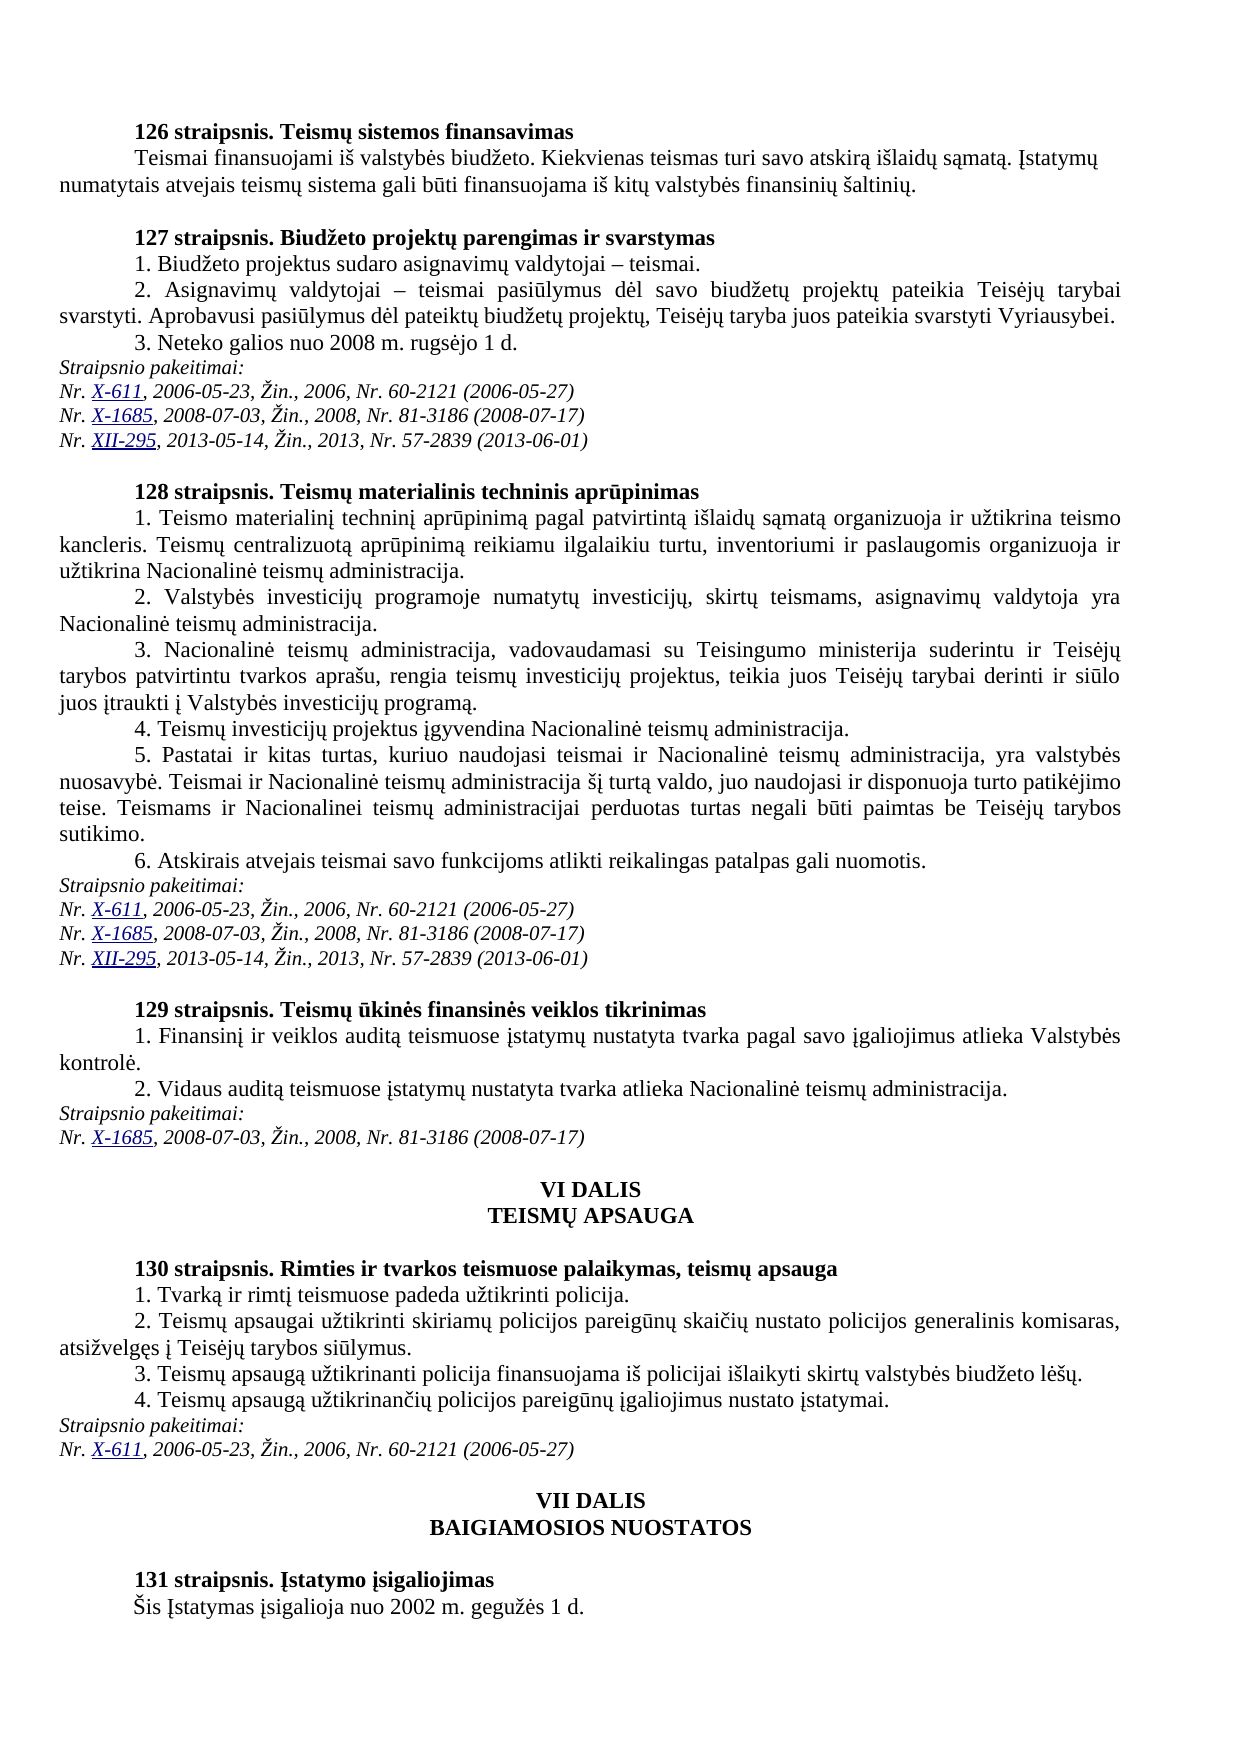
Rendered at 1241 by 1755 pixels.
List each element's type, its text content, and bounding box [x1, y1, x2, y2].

subtitle VII DALIS [59, 1487, 1122, 1514]
text Nr. X-1685, 2008-07-03, Žin., 2008, Nr. 81-3186 (2008-07-17) [59, 1125, 1122, 1149]
text 3. Neteko galios nuo 2008 m. rugsėjo 1 d. [59, 329, 1122, 355]
text 1. Teismo materialinį techninį aprūpinimą pagal patvirtintą išlaidų sąmatą organizuoja ir užtikrina teismo kancleris. Teismų centralizuotą aprūpinimą reikiamu ilgalaikiu turtu, inventoriumi ir paslaugomis organizuoja ir užtikrina Nacionalinė teismų administracija. [59, 504, 1122, 583]
text Straipsnio pakeitimai: [59, 873, 1122, 897]
text Nr. XII-295, 2013-05-14, Žin., 2013, Nr. 57-2839 (2013-06-01) [59, 945, 1122, 969]
text Nr. XII-295, 2013-05-14, Žin., 2013, Nr. 57-2839 (2013-06-01) [59, 427, 1122, 452]
text 126 straipsnis. Teismų sistemos finansavimas [59, 118, 1122, 144]
text 1. Tvarką ir rimtį teismuose padeda užtikrinti policija. [59, 1281, 1122, 1307]
text 130 straipsnis. Rimties ir tvarkos teismuose palaikymas, teismų apsauga [59, 1255, 1122, 1281]
text Nr. X-611, 2006-05-23, Žin., 2006, Nr. 60-2121 (2006-05-27) [59, 1437, 1122, 1461]
text 3. Nacionalinė teismų administracija, vadovaudamasi su Teisingumo ministerija suderintu ir Teisėjų tarybos patvirtintu tvarkos aprašu, rengia teismų investicijų projektus, teikia juos Teisėjų tarybai derinti ir siūlo juos įtraukti į Valstybės investicijų programą. [59, 636, 1122, 715]
text 128 straipsnis. Teismų materialinis techninis aprūpinimas [59, 478, 1122, 504]
text 2. Vidaus auditą teismuose įstatymų nustatyta tvarka atlieka Nacionalinė teismų administracija. [59, 1075, 1122, 1101]
text 1. Biudžeto projektus sudaro asignavimų valdytojai – teismai. [59, 250, 1122, 276]
text 3. Teismų apsaugą užtikrinanti policija finansuojama iš policijai išlaikyti skirtų valstybės biudžeto lėšų. [59, 1360, 1122, 1387]
text 127 straipsnis. Biudžeto projektų parengimas ir svarstymas [59, 223, 1122, 250]
text VI DALIS [59, 1176, 1122, 1202]
text Nr. X-1685, 2008-07-03, Žin., 2008, Nr. 81-3186 (2008-07-17) [59, 921, 1122, 945]
text Nr. X-1685, 2008-07-03, Žin., 2008, Nr. 81-3186 (2008-07-17) [59, 403, 1122, 427]
text 131 straipsnis. Įstatymo įsigaliojimas [59, 1566, 1122, 1593]
text 6. Atskirais atvejais teismai savo funkcijoms atlikti reikalingas patalpas gali nuomotis. [59, 847, 1122, 873]
text Straipsnio pakeitimai: [59, 355, 1122, 379]
text 1. Finansinį ir veiklos auditą teismuose įstatymų nustatyta tvarka pagal savo įgaliojimus atlieka Valstybės kontrolė. [59, 1022, 1122, 1075]
text 5. Pastatai ir kitas turtas, kuriuo naudojasi teismai ir Nacionalinė teismų administracija, yra valstybės nuosavybė. Teismai ir Nacionalinė teismų administracija šį turtą valdo, juo naudojasi ir disponuoja turto patikėjimo teise. Teismams ir Nacionalinei teismų administracijai perduotas turtas negali būti paimtas be Teisėjų tarybos sutikimo. [59, 741, 1122, 847]
text 2. Teismų apsaugai užtikrinti skiriamų policijos pareigūnų skaičių nustato policijos generalinis komisaras, atsižvelgęs į Teisėjų tarybos siūlymus. [59, 1307, 1122, 1360]
text Nr. X-611, 2006-05-23, Žin., 2006, Nr. 60-2121 (2006-05-27) [59, 379, 1122, 403]
text 129 straipsnis. Teismų ūkinės finansinės veiklos tikrinimas [59, 996, 1122, 1022]
text BAIGIAMOSIOS NUOSTATOS [59, 1514, 1122, 1540]
text Teismai finansuojami iš valstybės biudžeto. Kiekvienas teismas turi savo atskirą išlaidų sąmatą. Įstatymų numatytais atvejais teismų sistema gali būti finansuojama iš kitų valstybės finansinių šaltinių. [59, 144, 1122, 197]
text Straipsnio pakeitimai: [59, 1101, 1122, 1125]
text 4. Teismų apsaugą užtikrinančių policijos pareigūnų įgaliojimus nustato įstatymai. [59, 1387, 1122, 1413]
text 4. Teismų investicijų projektus įgyvendina Nacionalinė teismų administracija. [59, 715, 1122, 741]
text 2. Valstybės investicijų programoje numatytų investicijų, skirtų teismams, asignavimų valdytoja yra Nacionalinė teismų administracija. [59, 583, 1122, 636]
text Nr. X-611, 2006-05-23, Žin., 2006, Nr. 60-2121 (2006-05-27) [59, 897, 1122, 921]
text Straipsnio pakeitimai: [59, 1413, 1122, 1437]
text 2. Asignavimų valdytojai – teismai pasiūlymus dėl savo biudžetų projektų pateikia Teisėjų tarybai svarstyti. Aprobavusi pasiūlymus dėl pateiktų biudžetų projektų, Teisėjų taryba juos pateikia svarstyti Vyriausybei. [59, 276, 1122, 329]
text TEISMŲ APSAUGA [59, 1202, 1122, 1228]
text Šis Įstatymas įsigalioja nuo 2002 m. gegužės 1 d. [59, 1593, 1122, 1619]
